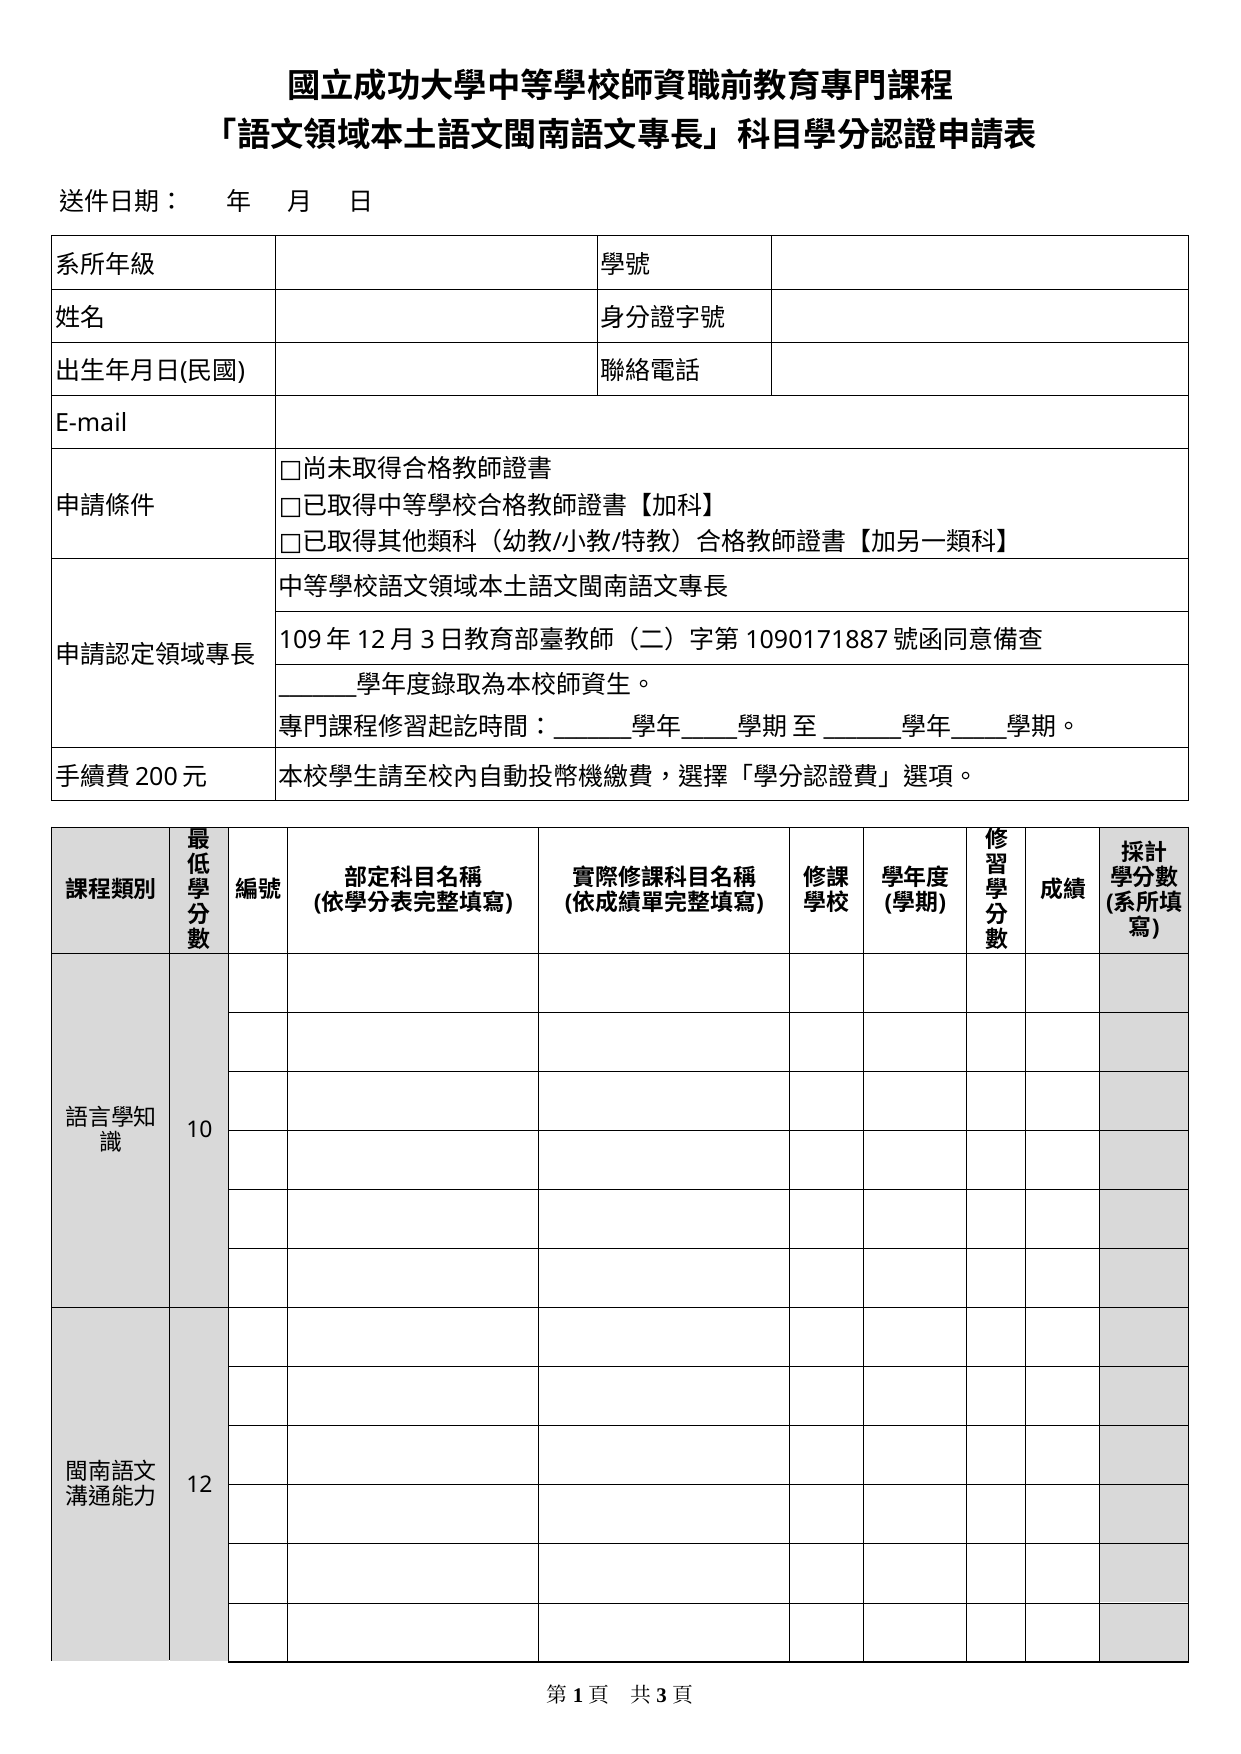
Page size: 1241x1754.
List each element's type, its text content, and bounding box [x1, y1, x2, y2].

table_cell [288, 954, 538, 1012]
table_cell [1100, 1604, 1188, 1661]
table_cell [539, 1485, 789, 1543]
table_cell [1026, 1485, 1099, 1543]
table_header [772, 236, 1188, 288]
table_cell [229, 1190, 287, 1248]
table_cell [772, 343, 1188, 395]
table_cell [288, 1426, 538, 1484]
table_header 課程類別 [52, 828, 169, 953]
table_cell [864, 1604, 966, 1661]
table_cell [539, 1308, 789, 1366]
table_cell [864, 1190, 966, 1248]
table_cell 身分證字號 [598, 290, 771, 342]
table_cell [967, 1131, 1025, 1189]
table_cell 語言學知識 [52, 954, 169, 1307]
table_cell [229, 1604, 287, 1661]
table_cell [276, 290, 597, 342]
table_cell [1026, 1604, 1099, 1661]
table_cell [864, 1367, 966, 1425]
table_cell [1026, 954, 1099, 1012]
table_cell [967, 1544, 1025, 1602]
table_cell [967, 1013, 1025, 1071]
table_cell [1100, 1485, 1188, 1543]
table_cell [967, 1190, 1025, 1248]
table_cell [967, 1485, 1025, 1543]
table_cell [1100, 1013, 1188, 1071]
table_header 最低學分數 [170, 828, 228, 953]
table_cell [276, 396, 1188, 448]
table_cell [967, 1604, 1025, 1661]
table_cell [1100, 1367, 1188, 1425]
table_cell [288, 1249, 538, 1307]
table_cell [229, 1426, 287, 1484]
table_cell 12 [170, 1308, 228, 1661]
table_cell [539, 954, 789, 1012]
table_cell [288, 1544, 538, 1602]
table_header 修課學校 [790, 828, 863, 953]
table_cell [1026, 1249, 1099, 1307]
table_cell [229, 1131, 287, 1189]
table_cell [864, 1485, 966, 1543]
table_cell [864, 1544, 966, 1602]
table_cell [1026, 1308, 1099, 1366]
table_header 學年度 (學期) [864, 828, 966, 953]
table_cell [790, 1013, 863, 1071]
table_cell 閩南語文溝通能力 [52, 1308, 169, 1661]
table_cell [864, 954, 966, 1012]
table_cell [967, 1072, 1025, 1130]
table_cell [288, 1013, 538, 1071]
table_cell [229, 1544, 287, 1602]
table_cell [229, 1485, 287, 1543]
table_cell [539, 1249, 789, 1307]
table_header 成績 [1026, 828, 1099, 953]
table_cell [229, 1367, 287, 1425]
table_cell [1100, 954, 1188, 1012]
table_cell [967, 954, 1025, 1012]
table_cell [864, 1426, 966, 1484]
table_cell [864, 1013, 966, 1071]
table_header 編號 [229, 828, 287, 953]
table_cell [1026, 1190, 1099, 1248]
table_cell [1026, 1072, 1099, 1130]
table_cell [790, 1604, 863, 1661]
text 送件日期： 年 月 日 [59, 181, 1181, 217]
table_cell 本校學生請至校內自動投幣機繳費，選擇「學分認證費」選項。 [276, 748, 1188, 800]
table_cell [1100, 1426, 1188, 1484]
table_cell [288, 1604, 538, 1661]
table_cell [1026, 1013, 1099, 1071]
table_cell [790, 1485, 863, 1543]
table_cell [288, 1131, 538, 1189]
table_cell [288, 1485, 538, 1543]
table_cell [790, 1072, 863, 1130]
table_cell [967, 1249, 1025, 1307]
table_cell 中等學校語文領域本土語文閩南語文專長 [276, 559, 1188, 611]
table_cell [790, 1131, 863, 1189]
table_cell [288, 1367, 538, 1425]
table_cell 10 [170, 954, 228, 1307]
table_cell [864, 1131, 966, 1189]
table_cell [790, 1426, 863, 1484]
table_cell □尚未取得合格教師證書 □已取得中等學校合格教師證書【加科】 □已取得其他類科（幼教/小教/特教）合格教師證書【加另一類科】 [276, 449, 1188, 558]
table_cell [288, 1072, 538, 1130]
table_header 學號 [598, 236, 771, 288]
table_cell [1026, 1131, 1099, 1189]
table_header 實際修課科目名稱 (依成績單完整填寫) [539, 828, 789, 953]
table_cell [539, 1604, 789, 1661]
table_cell [229, 1249, 287, 1307]
text 「語文領域本土語文閩南語文專長」科目學分認證申請表 [59, 107, 1181, 156]
table_cell [539, 1131, 789, 1189]
table_cell [790, 1190, 863, 1248]
table_cell [864, 1308, 966, 1366]
table_cell [229, 1013, 287, 1071]
table_cell [539, 1426, 789, 1484]
table_cell [288, 1190, 538, 1248]
table_header 系所年級 [52, 236, 275, 288]
table_cell [1026, 1426, 1099, 1484]
table_cell _______學年度錄取為本校師資生。 專門課程修習起訖時間：_______學年_____學期 至 _______學年_____學期。 [276, 665, 1188, 747]
table_cell [790, 1249, 863, 1307]
table_cell 手續費200元 [52, 748, 275, 800]
table_cell [1100, 1072, 1188, 1130]
table_cell 109年12月3日教育部臺教師（二）字第 1090171887號函同意備查 [276, 612, 1188, 664]
table_cell [229, 1072, 287, 1130]
table_cell [864, 1072, 966, 1130]
table_cell [1100, 1190, 1188, 1248]
table_header 採計 學分數 (系所填寫) [1100, 828, 1188, 953]
table_cell [539, 1544, 789, 1602]
table_header [276, 236, 597, 288]
table_cell [864, 1249, 966, 1307]
table_cell [1100, 1249, 1188, 1307]
table_cell [539, 1013, 789, 1071]
table_cell [1100, 1544, 1188, 1602]
table_header 部定科目名稱 (依學分表完整填寫) [288, 828, 538, 953]
table_cell 申請條件 [52, 449, 275, 558]
text 國立成功大學中等學校師資職前教育專門課程 [59, 59, 1181, 107]
table_cell [967, 1426, 1025, 1484]
table_cell [790, 1308, 863, 1366]
table_cell [539, 1072, 789, 1130]
table_cell [790, 954, 863, 1012]
table_cell [276, 343, 597, 395]
table_header 修習學分數 [967, 828, 1025, 953]
table_cell [790, 1544, 863, 1602]
table_cell [1026, 1544, 1099, 1602]
table_cell [967, 1367, 1025, 1425]
table_cell [539, 1190, 789, 1248]
table_cell [967, 1308, 1025, 1366]
table_cell 姓名 [52, 290, 275, 342]
table_cell [539, 1367, 789, 1425]
table_cell 聯絡電話 [598, 343, 771, 395]
table_cell [1100, 1131, 1188, 1189]
table_cell [229, 1308, 287, 1366]
table_cell 出生年月日(民國) [52, 343, 275, 395]
table_cell [229, 954, 287, 1012]
table_cell [790, 1367, 863, 1425]
table_cell [1100, 1308, 1188, 1366]
table_cell [288, 1308, 538, 1366]
table_cell E-mail [52, 396, 275, 448]
table_cell 申請認定領域專長 [52, 559, 275, 747]
table_cell [772, 290, 1188, 342]
table_cell [1026, 1367, 1099, 1425]
